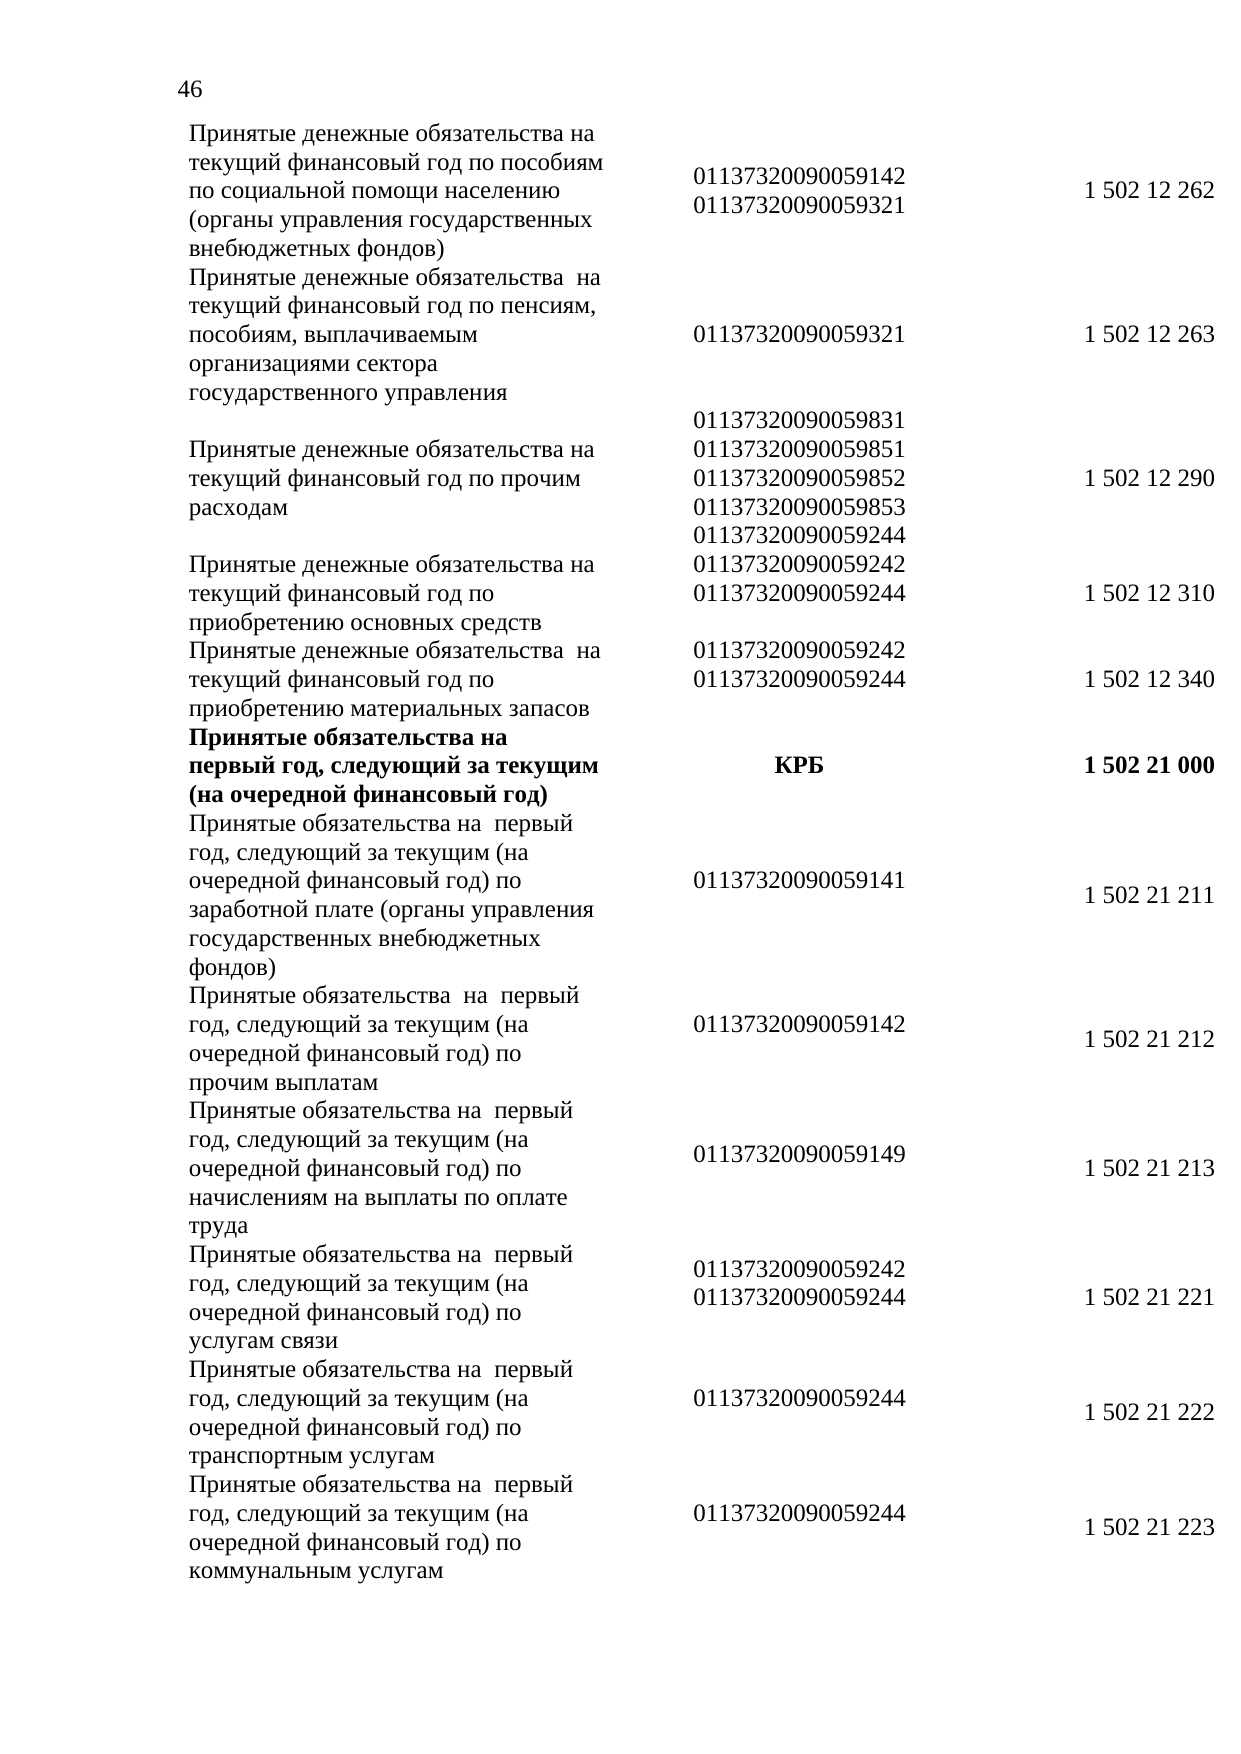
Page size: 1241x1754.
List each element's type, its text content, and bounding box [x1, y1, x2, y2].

table_cell Принятые обязательства на первый год, следующий за текущим (на очередной финансовый год) по начислениям на выплаты по оплате труда [177, 1096, 616, 1239]
table_cell КРБ [616, 722, 985, 808]
table_cell 01137320090059141 [616, 808, 985, 981]
table_cell 01137320090059142 01137320090059321 [616, 118, 985, 262]
table_cell 01137320090059142 [616, 981, 985, 1096]
table_cell 1 502 21 213 [985, 1096, 1240, 1239]
table_cell 1 502 12 262 [985, 118, 1240, 262]
table_cell 1 502 12 290 [985, 406, 1240, 549]
table_cell Принятые обязательства на первый год, следующий за текущим (на очередной финансовый год) по транспортным услугам [177, 1354, 616, 1469]
table_cell 1 502 21 000 [985, 722, 1240, 808]
table_cell 1 502 21 221 [985, 1239, 1240, 1354]
table_cell 1 502 12 340 [985, 636, 1240, 722]
table_cell 01137320090059244 [616, 1469, 985, 1584]
table_cell Принятые обязательства на первый год, следующий за текущим (на очередной финансовый год) по коммунальным услугам [177, 1469, 616, 1584]
table_cell Принятые обязательства на первый год, следующий за текущим (на очередной финансовый год) по заработной плате (органы управления государственных внебюджетных фондов) [177, 808, 616, 981]
table_cell 1 502 21 222 [985, 1354, 1240, 1469]
table_cell 1 502 21 212 [985, 981, 1240, 1096]
table_cell Принятые денежные обязательства на текущий финансовый год по пособиям по социальной помощи населению (органы управления государственных внебюджетных фондов) [177, 118, 616, 262]
table_cell Принятые денежные обязательства на текущий финансовый год по пенсиям, пособиям, выплачиваемым организациями сектора государственного управления [177, 262, 616, 406]
table_cell Принятые обязательства на первый год, следующий за текущим (на очередной финансовый год) [177, 722, 616, 808]
table_cell Принятые денежные обязательства на текущий финансовый год по прочим расходам [177, 406, 616, 549]
table_cell 01137320090059242 01137320090059244 [616, 549, 985, 636]
table_cell Принятые денежные обязательства на текущий финансовый год по приобретению основных средств [177, 549, 616, 636]
table_cell 01137320090059244 [616, 1354, 985, 1469]
table_cell 01137320090059242 01137320090059244 [616, 636, 985, 722]
table_cell Принятые денежные обязательства на текущий финансовый год по приобретению материальных запасов [177, 636, 616, 722]
table_cell 01137320090059242 01137320090059244 [616, 1239, 985, 1354]
table_cell 1 502 21 223 [985, 1469, 1240, 1584]
table_cell 1 502 12 263 [985, 262, 1240, 406]
table_cell Принятые обязательства на первый год, следующий за текущим (на очередной финансовый год) по услугам связи [177, 1239, 616, 1354]
table_cell 1 502 12 310 [985, 549, 1240, 636]
table_cell 01137320090059149 [616, 1096, 985, 1239]
table_cell Принятые обязательства на первый год, следующий за текущим (на очередной финансовый год) по прочим выплатам [177, 981, 616, 1096]
table_cell 1 502 21 211 [985, 808, 1240, 981]
table_cell 01137320090059831 01137320090059851 01137320090059852 01137320090059853 01137320090059244 [616, 406, 985, 549]
table_cell 01137320090059321 [616, 262, 985, 406]
